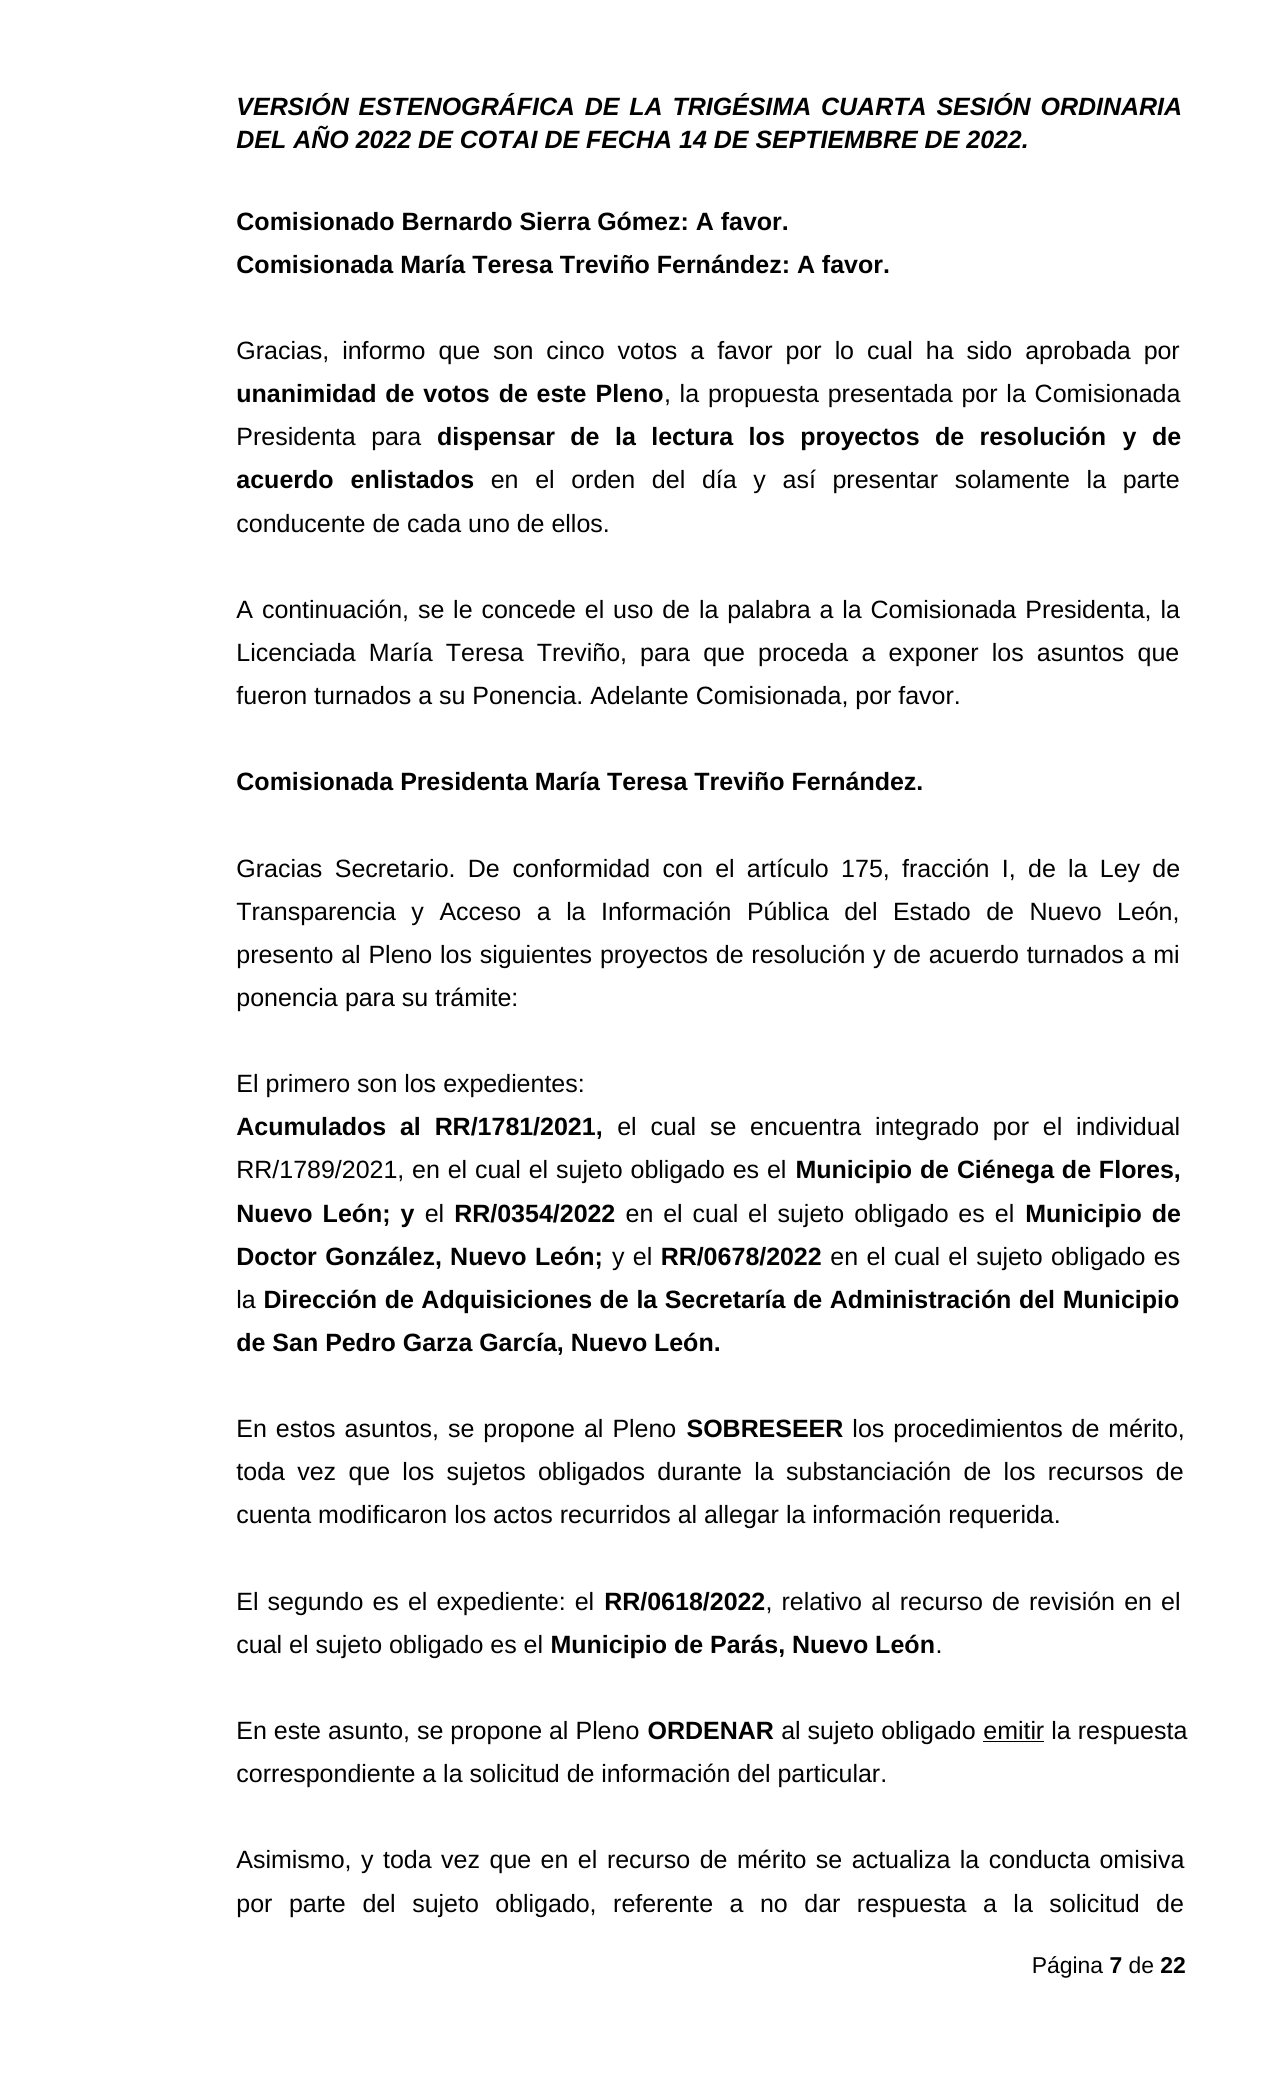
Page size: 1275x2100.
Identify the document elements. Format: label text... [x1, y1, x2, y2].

text Gracias, informo que son cinco votos a favor por lo cual ha sido aprobada por unanimidad de votos de este Pleno, la propuesta presentada por la Comisionada Presidenta para dispensar de la lectura los proyectos de resolución y de acuerdo enlistados en el orden del día y así presentar solamente la parte conducente de cada uno de ellos. [236, 336, 1181, 537]
text En estos asuntos, se propone al Pleno SOBRESEER los procedimientos de mérito, toda vez que los sujetos obligados durante la substanciación de los recursos de cuenta modificaron los actos recurridos al allegar la información requerida. [236, 1414, 1186, 1529]
text El primero son los expedientes: [236, 1069, 1181, 1098]
text Asimismo, y toda vez que en el recurso de mérito se actualiza la conducta omisiva por parte del sujeto obligado, referente a no dar respuesta a la solicitud de [236, 1846, 1186, 1917]
text Comisionada Presidenta María Teresa Treviño Fernández. [236, 767, 1181, 796]
text Gracias Secretario. De conformidad con el artículo 175, fracción I, de la Ley de Transparencia y Acceso a la Información Pública del Estado de Nuevo León, presento al Pleno los siguientes proyectos de resolución y de acuerdo turnados a mi ponencia para su trámite: [236, 854, 1181, 1012]
text El segundo es el expediente: el RR/0618/2022, relativo al recurso de revisión en el cual el sujeto obligado es el Municipio de Parás, Nuevo León. [236, 1587, 1181, 1659]
text Comisionada María Teresa Treviño Fernández: A favor. [236, 250, 1181, 279]
text En este asunto, se propone al Pleno ORDENAR al sujeto obligado emitir la respuesta correspondiente a la solicitud de información del particular. [236, 1716, 1188, 1788]
text A continuación, se le concede el uso de la palabra a la Comisionada Presidenta, la Licenciada María Teresa Treviño, para que proceda a exponer los asuntos que fueron turnados a su Ponencia. Adelante Comisionada, por favor. [236, 595, 1181, 710]
text Acumulados al RR/1781/2021, el cual se encuentra integrado por el individual RR/1789/2021, en el cual el sujeto obligado es el Municipio de Ciénega de Flores, Nuevo León; y el RR/0354/2022 en el cual el sujeto obligado es el Municipio de Doctor González, Nuevo León; y el RR/0678/2022 en el cual el sujeto obligado es la Dirección de Adquisiciones de la Secretaría de Administración del Municipio de San Pedro Garza García, Nuevo León. [236, 1112, 1181, 1357]
text Comisionado Bernardo Sierra Gómez: A favor. [236, 207, 1181, 236]
